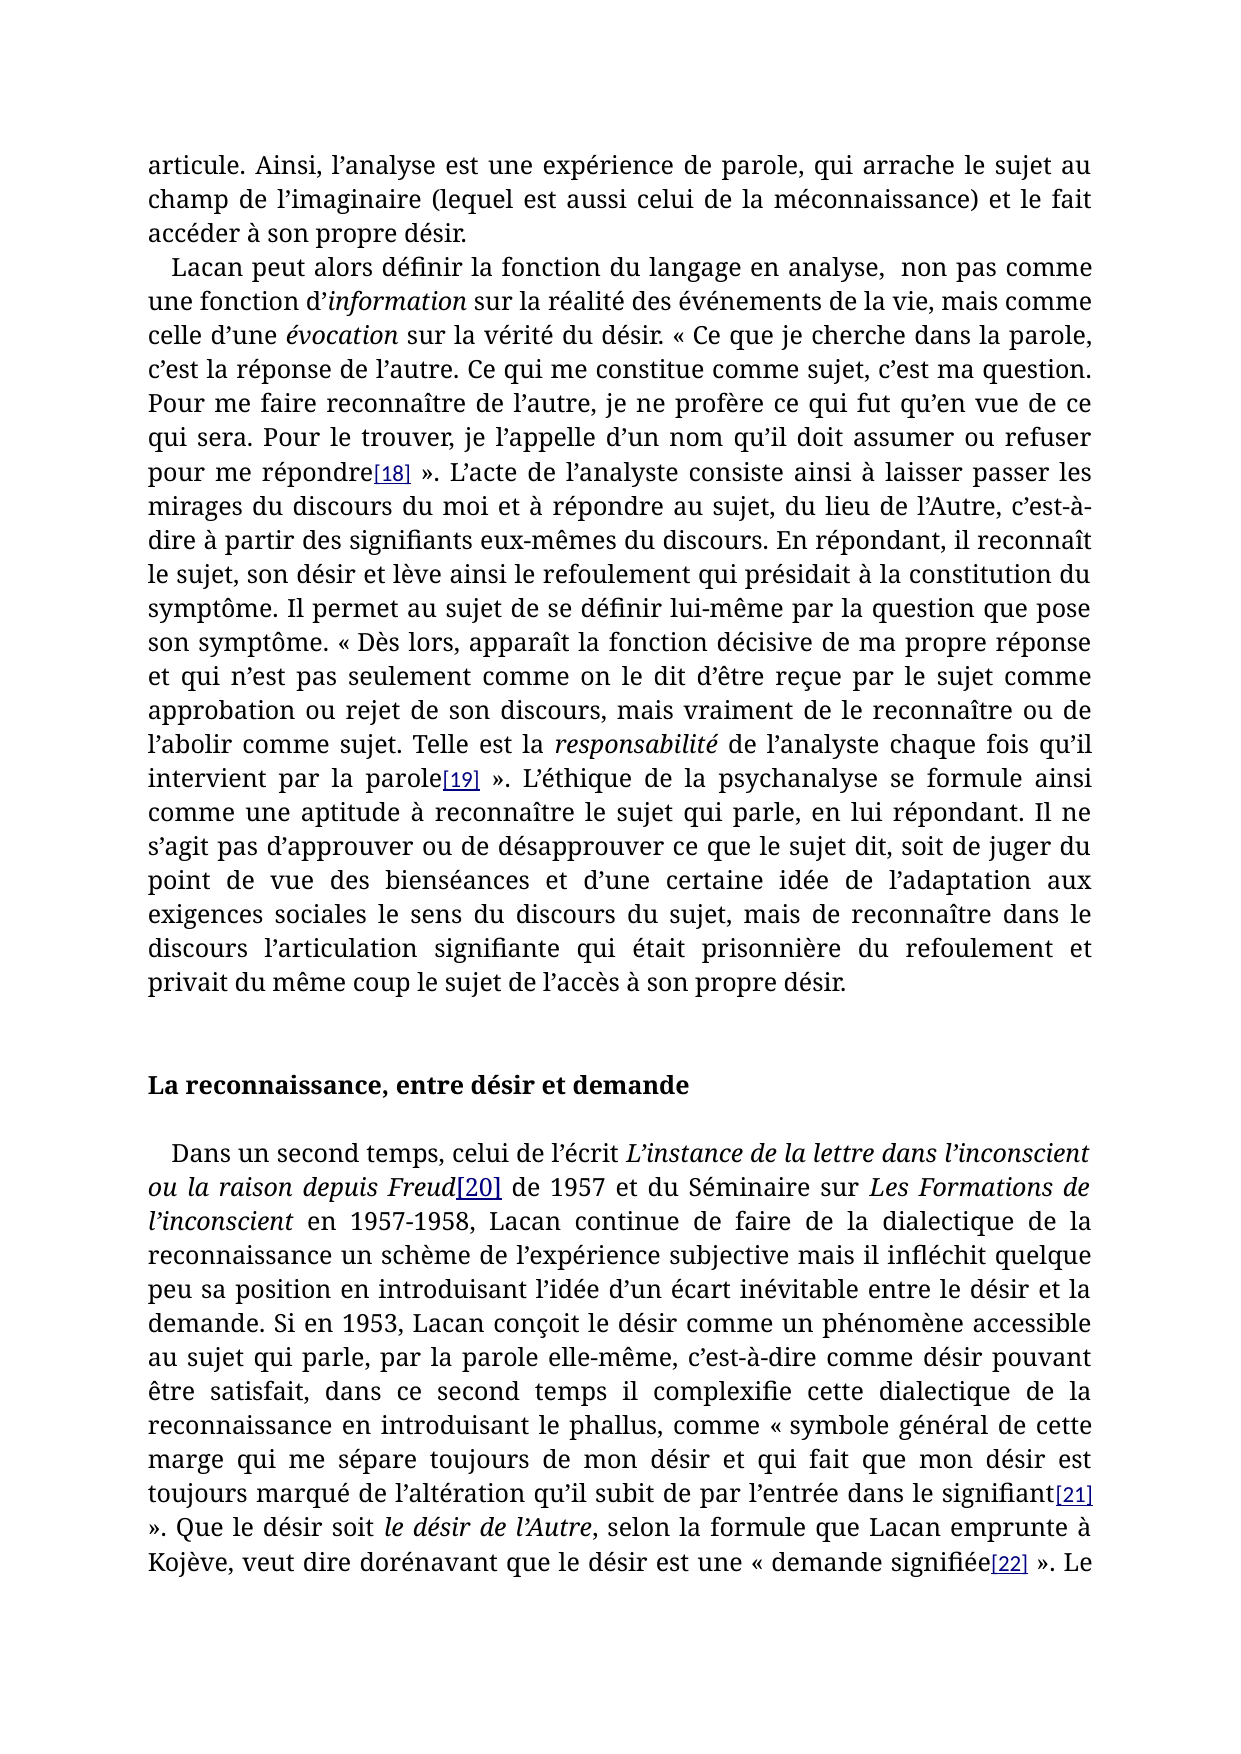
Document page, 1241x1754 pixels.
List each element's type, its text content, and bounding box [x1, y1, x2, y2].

text Lacan peut alors définir la fonction du langage en analyse, non pas comme une fonction d’information sur la réalité des événements de la vie, mais comme celle d’une évocation sur la vérité du désir. « Ce que je cherche dans la parole, c’est la réponse de l’autre. Ce qui me constitue comme sujet, c’est ma question. Pour me faire reconnaître de l’autre, je ne profère ce qui fut qu’en vue de ce qui sera. Pour le trouver, je l’appelle d’un nom qu’il doit assumer ou refuser pour me répondre[18] ». L’acte de l’analyste consiste ainsi à laisser passer les mirages du discours du moi et à répondre au sujet, du lieu de l’Autre, c’est-à-dire à partir des signifiants eux-mêmes du discours. En répondant, il reconnaît le sujet, son désir et lève ainsi le refoulement qui présidait à la constitution du symptôme. Il permet au sujet de se définir lui-même par la question que pose son symptôme. « Dès lors, apparaît la fonction décisive de ma propre réponse et qui n’est pas seulement comme on le dit d’être reçue par le sujet comme approbation ou rejet de son discours, mais vraiment de le reconnaître ou de l’abolir comme sujet. Telle est la responsabilité de l’analyste chaque fois qu’il intervient par la parole[19] ». L’éthique de la psychanalyse se formule ainsi comme une aptitude à reconnaître le sujet qui parle, en lui répondant. Il ne s’agit pas d’approuver ou de désapprouver ce que le sujet dit, soit de juger du point de vue des bienséances et d’une certaine idée de l’adaptation aux exigences sociales le sens du discours du sujet, mais de reconnaître dans le discours l’articulation signifiante qui était prisonnière du refoulement et privait du même coup le sujet de l’accès à son propre désir. [148, 250, 1093, 999]
text La reconnaissance, entre désir et demande [148, 999, 1093, 1101]
text articule. Ainsi, l’analyse est une expérience de parole, qui arrache le sujet au champ de l’imaginaire (lequel est aussi celui de la méconnaissance) et le fait accéder à son propre désir. [148, 148, 1093, 250]
text Dans un second temps, celui de l’écrit L’instance de la lettre dans l’inconscient ou la raison depuis Freud[20] de 1957 et du Séminaire sur Les Formations de l’inconscient en 1957-1958, Lacan continue de faire de la dialectique de la reconnaissance un schème de l’expérience subjective mais il infléchit quelque peu sa position en introduisant l’idée d’un écart inévitable entre le désir et la demande. Si en 1953, Lacan conçoit le désir comme un phénomène accessible au sujet qui parle, par la parole elle-même, c’est-à-dire comme désir pouvant être satisfait, dans ce second temps il complexifie cette dialectique de la reconnaissance en introduisant le phallus, comme « symbole général de cette marge qui me sépare toujours de mon désir et qui fait que mon désir est toujours marqué de l’altération qu’il subit de par l’entrée dans le signifiant[21] ». Que le désir soit le désir de l’Autre, selon la formule que Lacan emprunte à Kojève, veut dire dorénavant que le désir est une « demande signifiée[22] ». Le [148, 1135, 1093, 1578]
